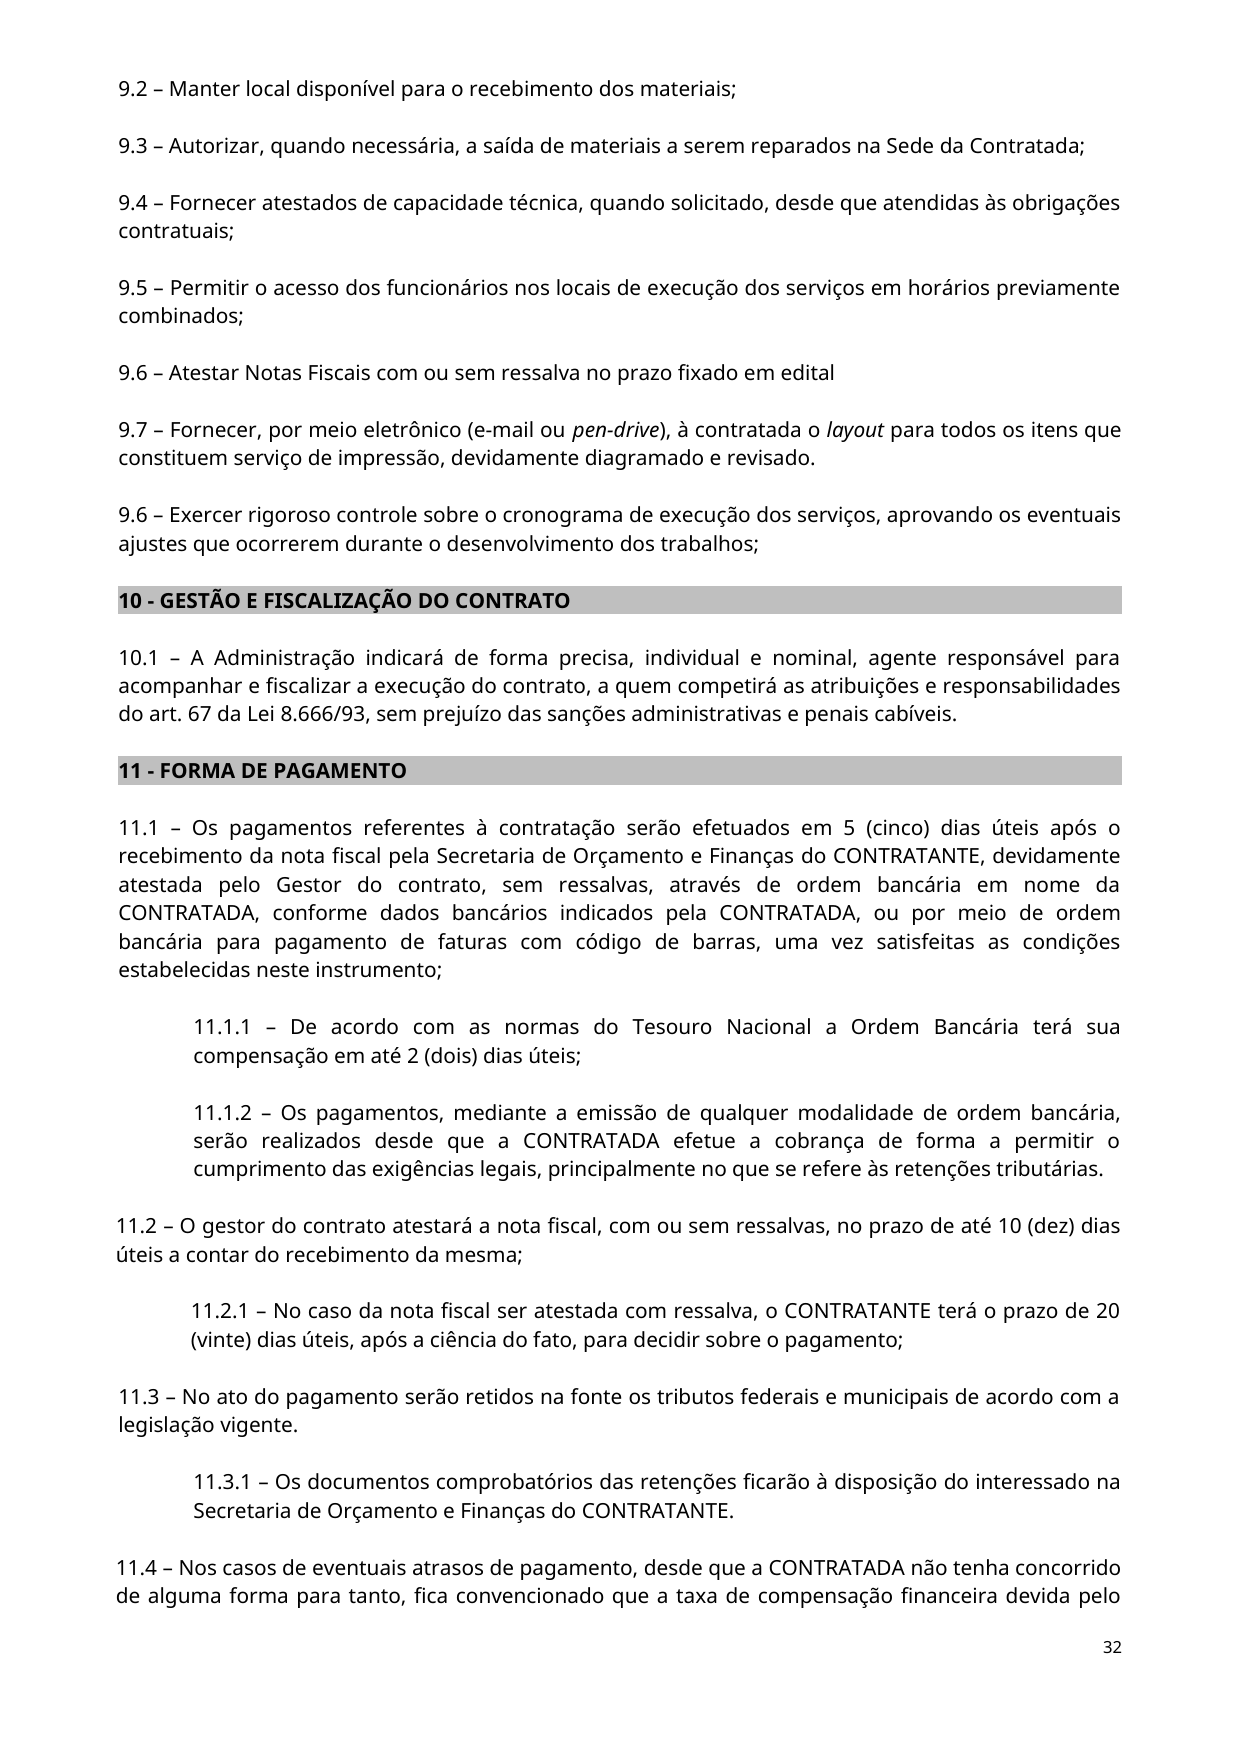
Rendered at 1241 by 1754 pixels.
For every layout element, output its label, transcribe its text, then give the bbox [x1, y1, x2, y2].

text 11.4 – Nos casos de eventuais atrasos de pagamento, desde que a CONTRATADA não tenha concorrido de alguma forma para tanto, fica convencionado que a taxa de compensação financeira devida pelo [116, 1553, 1122, 1609]
text 9.4 – Fornecer atestados de capacidade técnica, quando solicitado, desde que atendidas às obrigações contratuais; [118, 188, 1122, 244]
text 9.5 – Permitir o acesso dos funcionários nos locais de execução dos serviços em horários previamente combinados; [118, 273, 1122, 330]
text 11.2 – O gestor do contrato atestará a nota fiscal, com ou sem ressalvas, no prazo de até 10 (dez) dias úteis a contar do recebimento da mesma; [116, 1211, 1122, 1268]
text 11.3.1 – Os documentos comprobatórios das retenções ficarão à disposição do interessado na Secretaria de Orçamento e Finanças do CONTRATANTE. [193, 1467, 1122, 1524]
text 10.1 – A Administração indicará de forma precisa, individual e nominal, agente responsável para acompanhar e fiscalizar a execução do contrato, a quem competirá as atribuições e responsabilidades do art. 67 da Lei 8.666/93, sem prejuízo das sanções administrativas e penais cabíveis. [118, 643, 1122, 728]
text 9.7 – Fornecer, por meio eletrônico (e-mail ou pen-drive), à contratada o layout para todos os itens que constituem serviço de impressão, devidamente diagramado e revisado. [118, 415, 1122, 472]
text 11.1 – Os pagamentos referentes à contratação serão efetuados em 5 (cinco) dias úteis após o recebimento da nota fiscal pela Secretaria de Orçamento e Finanças do CONTRATANTE, devidamente atestada pelo Gestor do contrato, sem ressalvas, através de ordem bancária em nome da CONTRATADA, conforme dados bancários indicados pela CONTRATADA, ou por meio de ordem bancária para pagamento de faturas com código de barras, uma vez satisfeitas as condições estabelecidas neste instrumento; [118, 813, 1122, 984]
text 11.1.1 – De acordo com as normas do Tesouro Nacional a Ordem Bancária terá sua compensação em até 2 (dois) dias úteis; [193, 1012, 1122, 1069]
text 10 - GESTÃO E FISCALIZAÇÃO DO CONTRATO [118, 586, 1122, 614]
text 9.3 – Autorizar, quando necessária, a saída de materiais a serem reparados na Sede da Contratada; [118, 131, 1122, 159]
text 11.1.2 – Os pagamentos, mediante a emissão de qualquer modalidade de ordem bancária, serão realizados desde que a CONTRATADA efetue a cobrança de forma a permitir o cumprimento das exigências legais, principalmente no que se refere às retenções tributárias. [193, 1098, 1122, 1183]
text 9.6 – Atestar Notas Fiscais com ou sem ressalva no prazo fixado em edital [118, 358, 1122, 387]
text 11.2.1 – No caso da nota fiscal ser atestada com ressalva, o CONTRATANTE terá o prazo de 20 (vinte) dias úteis, após a ciência do fato, para decidir sobre o pagamento; [191, 1297, 1122, 1353]
text 11.3 – No ato do pagamento serão retidos na fonte os tributos federais e municipais de acordo com a legislação vigente. [118, 1382, 1122, 1439]
text 9.2 – Manter local disponível para o recebimento dos materiais; [118, 74, 1122, 102]
text 11 - FORMA DE PAGAMENTO [118, 756, 1122, 785]
text 9.6 – Exercer rigoroso controle sobre o cronograma de execução dos serviços, aprovando os eventuais ajustes que ocorrerem durante o desenvolvimento dos trabalhos; [118, 500, 1122, 557]
